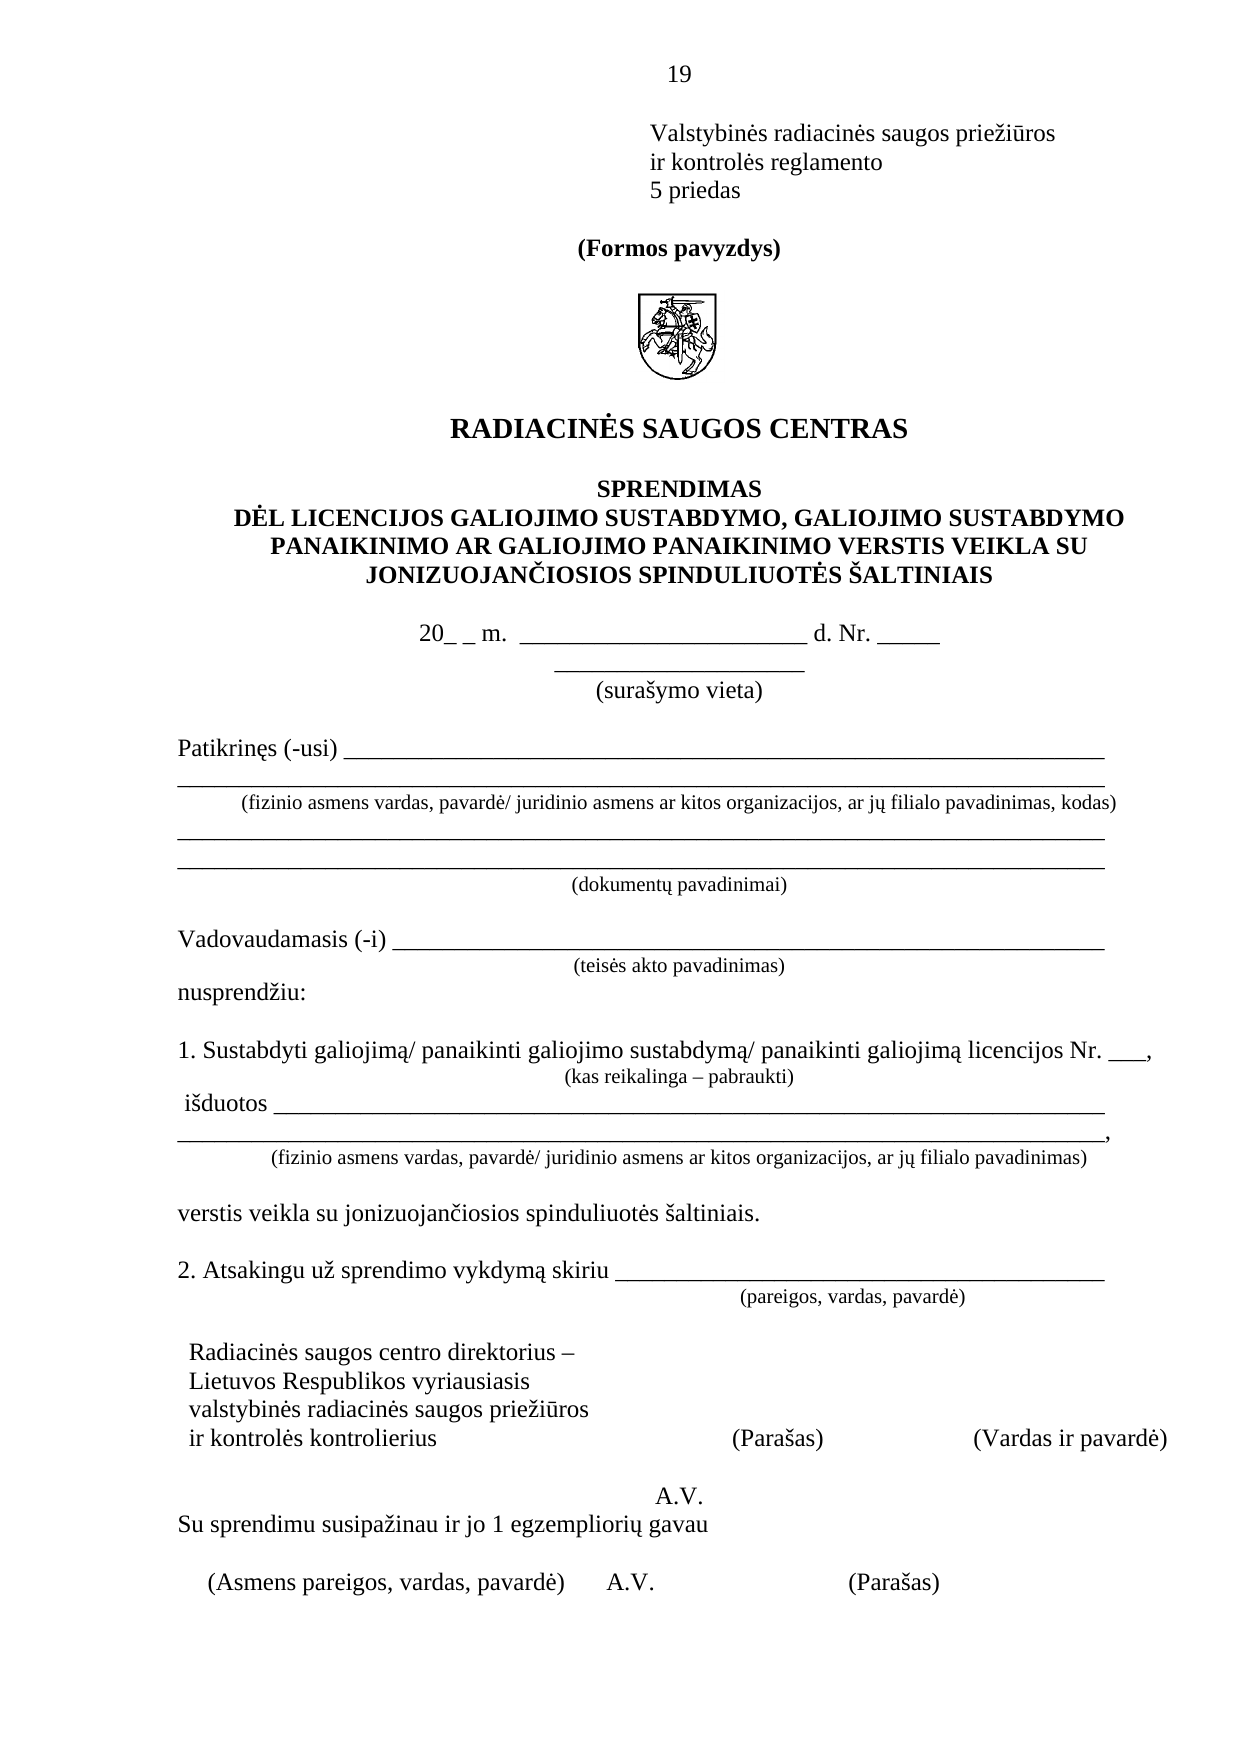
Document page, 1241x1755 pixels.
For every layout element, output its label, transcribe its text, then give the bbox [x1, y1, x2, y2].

text (fizinio asmens vardas, pavardė/ juridinio asmens ar kitos organizacijos, ar jų filialo pavadinimas, kodas) [177, 790, 1181, 814]
text (fizinio asmens vardas, pavardė/ juridinio asmens ar kitos organizacijos, ar jų filialo pavadinimas) [177, 1145, 1181, 1169]
text _ [177, 843, 1181, 872]
text 1. Sustabdyti galiojimą/ panaikinti galiojimo sustabdymą/ panaikinti galiojimą licencijos Nr. ___, [177, 1035, 1181, 1063]
text _ [177, 761, 1181, 790]
text ir kontrolės reglamento [649, 147, 1181, 176]
table_header Radiacinės saugos centro direktorius – Lietuvos Respublikos vyriausiasis valstybinės radiacinės saugos priežiūros ir kontrolės kontrolierius [177, 1337, 618, 1452]
table_header A.V. [595, 1567, 666, 1596]
text (Formos pavyzdys) [177, 233, 1181, 262]
subtitle Patikrinęs (-usi) [177, 733, 1181, 761]
text _ [177, 814, 1181, 843]
text nusprendžiu: [177, 977, 1181, 1006]
text (teisės akto pavadinimas) [177, 953, 1181, 977]
text (kas reikalinga – pabraukti) [177, 1063, 1181, 1088]
text Su sprendimu susipažinau ir jo 1 egzempliorių gavau [177, 1509, 1181, 1538]
text (pareigos, vardas, pavardė) [740, 1284, 1181, 1308]
text išduotos [177, 1088, 1181, 1116]
table_header [912, 1337, 937, 1452]
text 2. Atsakingu už sprendimo vykdymą skiriu [177, 1255, 1181, 1284]
text A.V. [177, 1481, 1181, 1509]
text RADIACINĖS SAUGOS CENTRAS [177, 412, 1181, 445]
text ____________________ [177, 646, 1181, 675]
table_header (Vardas ir pavardė) [937, 1337, 1204, 1452]
table_header (Parašas) [666, 1567, 1122, 1596]
text verstis veikla su jonizuojančiosios spinduliuotės šaltiniais. [177, 1198, 1181, 1227]
text Vadovaudamasis (-i) [177, 924, 1181, 953]
table_header (Parašas) [643, 1337, 912, 1452]
text SPRENDIMAS [177, 474, 1181, 503]
text _ , [177, 1116, 1181, 1145]
text (surašymo vieta) [177, 675, 1181, 704]
text DĖL LICENCIJOS GALIOJIMO SUSTABDYMO, GALIOJIMO SUSTABDYMO PANAIKINIMO AR GALIOJIMO PANAIKINIMO VERSTIS VEIKLA SU JONIZUOJANČIOSIOS SPINDULIUOTĖS ŠALTINIAIS [177, 503, 1181, 589]
table_header [619, 1337, 643, 1452]
text 20_ _ m. _______________________ d. Nr. _____ [177, 618, 1181, 646]
text Valstybinės radiacinės saugos priežiūros [649, 118, 1181, 147]
text (dokumentų pavadinimai) [177, 872, 1181, 896]
text 5 priedas [649, 176, 1181, 204]
table_header (Asmens pareigos, vardas, pavardė) [177, 1567, 595, 1596]
